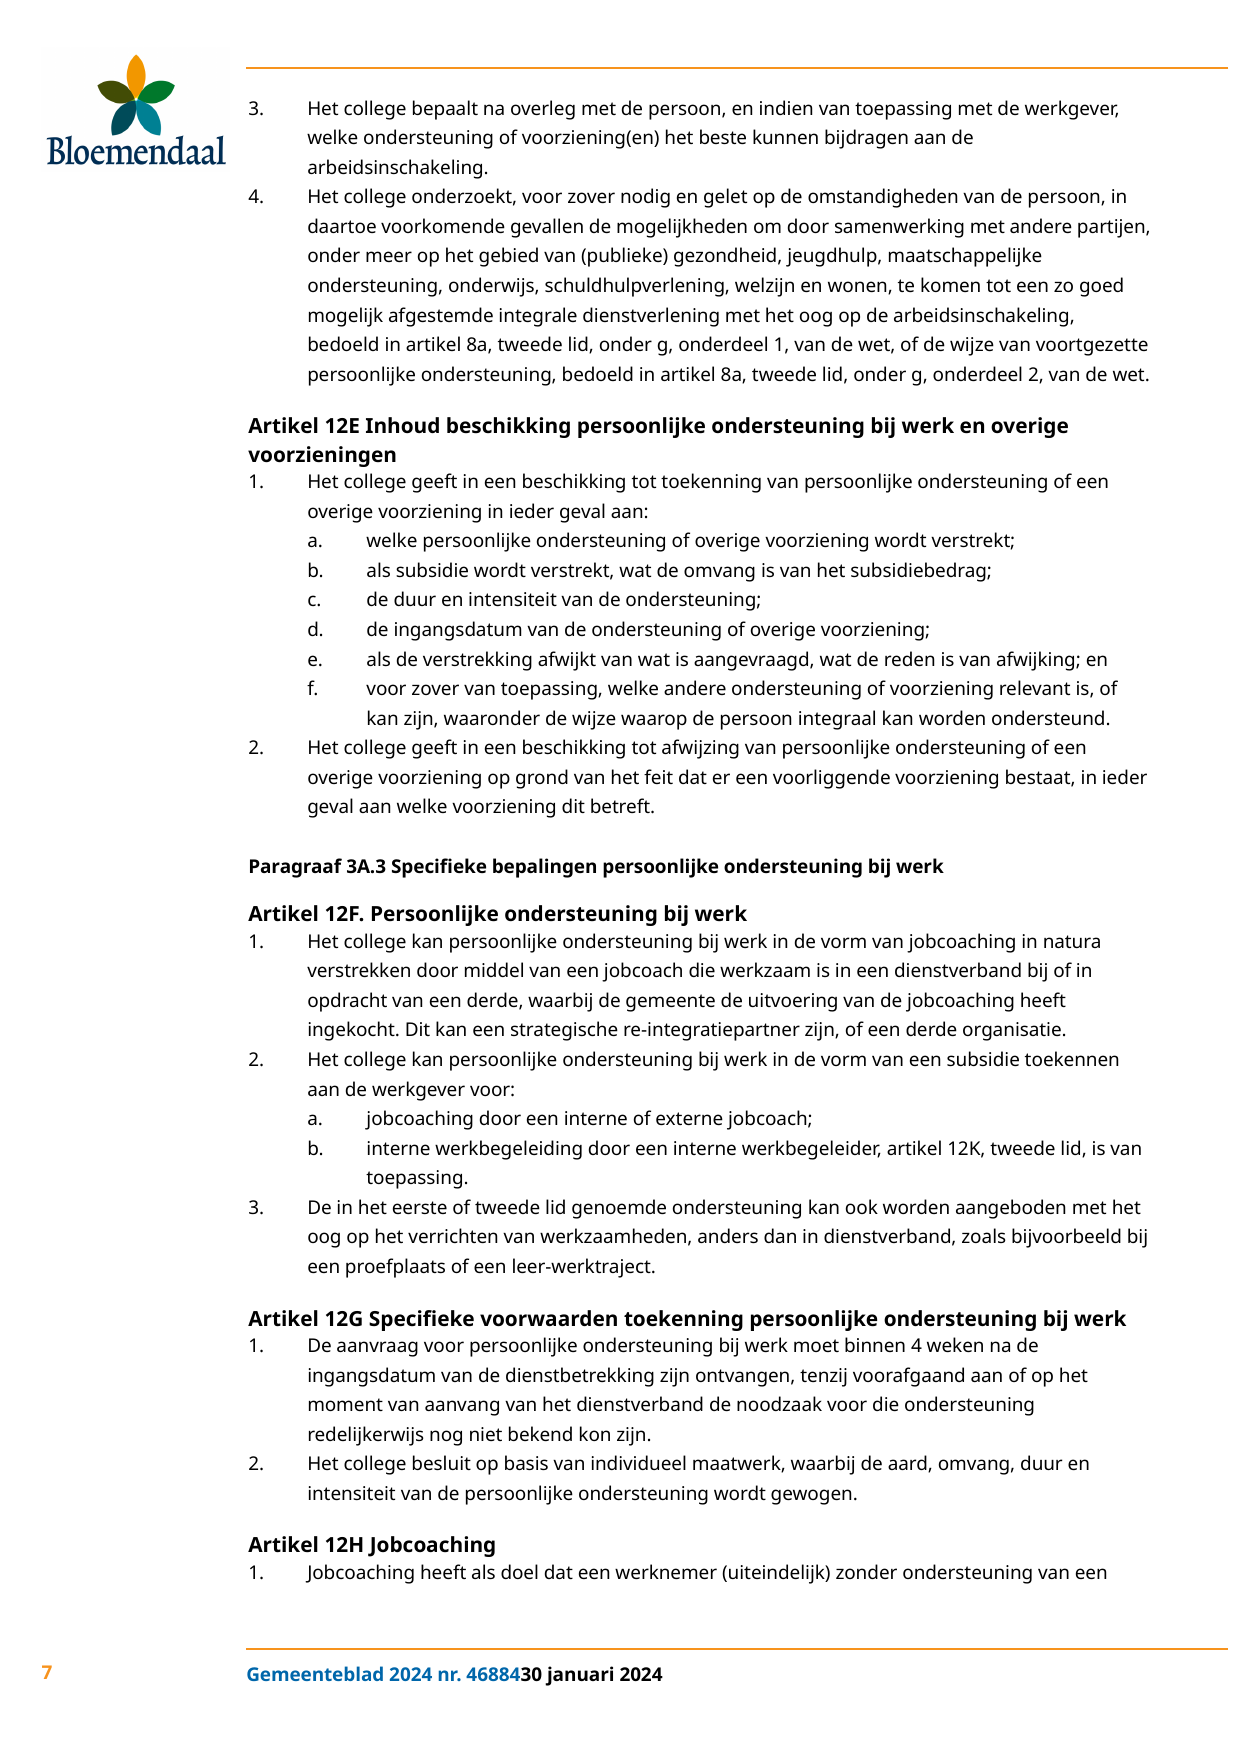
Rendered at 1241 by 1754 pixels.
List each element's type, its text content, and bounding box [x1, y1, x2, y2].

list Het college geeft in een beschikking tot toekenning van persoonlijke ondersteuning of een overige voorziening in ieder geval aan: [248, 468, 1152, 524]
list Het college onderzoekt, voor zover nodig en gelet op de omstandigheden van de persoon, in daartoe voorkomende gevallen de mogelijkheden om door samenwerking met andere partijen, onder meer op het gebied van (publieke) gezondheid, jeugdhulp, maatschappelijke ondersteuning, onderwijs, schuldhulpverlening, welzijn en wonen, te komen tot een zo goed mogelijk afgestemde integrale dienstverlening met het oog op de arbeidsinschakeling, bedoeld in artikel 8a, tweede lid, onder g, onderdeel 1, van de wet, of de wijze van voortgezette persoonlijke ondersteuning, bedoeld in artikel 8a, tweede lid, onder g, onderdeel 2, van de wet. [248, 183, 1152, 387]
list jobcoaching door een interne of externe jobcoach; [307, 1105, 1152, 1131]
list Het college kan persoonlijke ondersteuning bij werk in de vorm van jobcoaching in natura verstrekken door middel van een jobcoach die werkzaam is in een dienstverband bij of in opdracht van een derde, waarbij de gemeente de uitvoering van de jobcoaching heeft ingekocht. Dit kan een strategische re-integratiepartner zijn, of een derde organisatie. [248, 928, 1152, 1042]
list interne werkbegeleiding door een interne werkbegeleider, artikel 12K, tweede lid, is van toepassing. [307, 1135, 1152, 1190]
text Artikel 12H Jobcoaching [248, 1531, 1152, 1559]
list de duur en intensiteit van de ondersteuning; [307, 587, 1152, 612]
text Artikel 12F. Persoonlijke ondersteuning bij werk [248, 899, 1152, 928]
list als de verstrekking afwijkt van wat is aangevraagd, wat de reden is van afwijking; en [307, 646, 1152, 672]
picture [41, 47, 231, 172]
list Het college geeft in een beschikking tot afwijzing van persoonlijke ondersteuning of een overige voorziening op grond van het feit dat er een voorliggende voorziening bestaat, in ieder geval aan welke voorziening dit betreft. [248, 734, 1152, 819]
text Paragraaf 3A.3 Specifieke bepalingen persoonlijke ondersteuning bij werk [248, 853, 1152, 879]
list Het college bepaalt na overleg met de persoon, en indien van toepassing met de werkgever, welke ondersteuning of voorziening(en) het beste kunnen bijdragen aan de arbeidsinschakeling. [248, 95, 1152, 180]
text Artikel 12E Inhoud beschikking persoonlijke ondersteuning bij werk en overige voorzieningen [248, 411, 1152, 468]
list welke persoonlijke ondersteuning of overige voorziening wordt verstrekt; [307, 527, 1152, 553]
list als subsidie wordt verstrekt, wat de omvang is van het subsidiebedrag; [307, 557, 1152, 583]
list Het college besluit op basis van individueel maatwerk, waarbij de aard, omvang, duur en intensiteit van de persoonlijke ondersteuning wordt gewogen. [248, 1451, 1152, 1506]
list Jobcoaching heeft als doel dat een werknemer (uiteindelijk) zonder ondersteuning van een [248, 1559, 1152, 1585]
text Artikel 12G Specifieke voorwaarden toekenning persoonlijke ondersteuning bij werk [248, 1304, 1152, 1332]
list Het college kan persoonlijke ondersteuning bij werk in de vorm van een subsidie toekennen aan de werkgever voor: [248, 1046, 1152, 1102]
list de ingangsdatum van de ondersteuning of overige voorziening; [307, 616, 1152, 642]
list De in het eerste of tweede lid genoemde ondersteuning kan ook worden aangeboden met het oog op het verrichten van werkzaamheden, anders dan in dienstverband, zoals bijvoorbeeld bij een proefplaats of een leer-werktraject. [248, 1194, 1152, 1279]
list De aanvraag voor persoonlijke ondersteuning bij werk moet binnen 4 weken na de ingangsdatum van de dienstbetrekking zijn ontvangen, tenzij voorafgaand aan of op het moment van aanvang van het dienstverband de noodzaak voor die ondersteuning redelijkerwijs nog niet bekend kon zijn. [248, 1332, 1152, 1447]
list voor zover van toepassing, welke andere ondersteuning of voorziening relevant is, of kan zijn, waaronder de wijze waarop de persoon integraal kan worden ondersteund. [307, 675, 1152, 731]
